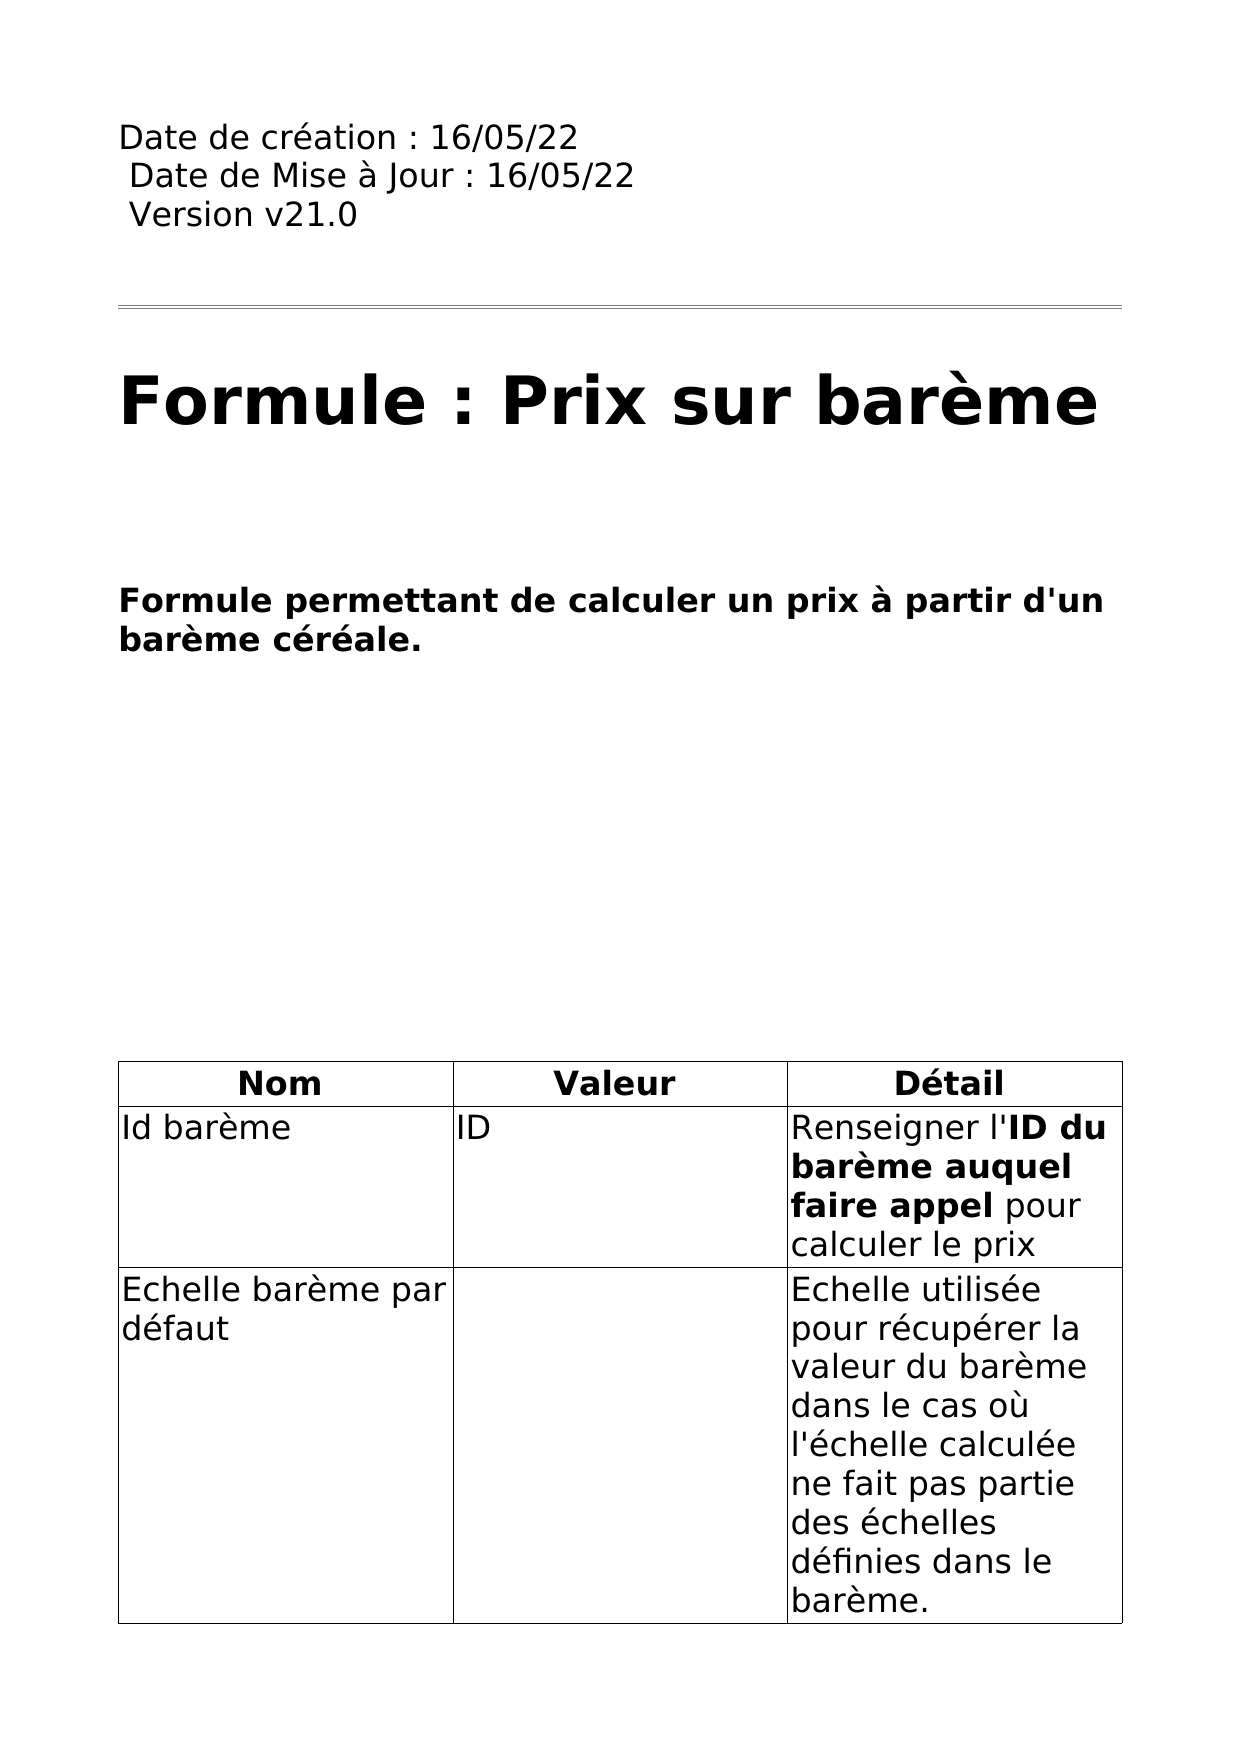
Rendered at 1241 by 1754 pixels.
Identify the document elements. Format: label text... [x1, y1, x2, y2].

table_cell Echelle barème par défaut [119, 1268, 453, 1623]
subtitle Formule : Prix sur barème [118, 362, 1122, 440]
table_header Détail [788, 1062, 1122, 1106]
text Date de création : 16/05/22 Date de Mise à Jour : 16/05/22 Version v21.0 [118, 118, 1122, 273]
table_cell Echelle utilisée pour récupérer la valeur du barème dans le cas où l'échelle calculée ne fait pas partie des échelles définies dans le barème. [788, 1268, 1122, 1623]
table_cell ID [454, 1107, 787, 1267]
table_header Nom [119, 1062, 453, 1106]
text Formule permettant de calculer un prix à partir d'un barème céréale. [118, 581, 1122, 698]
table_cell [454, 1268, 787, 1623]
table_cell Id barème [119, 1107, 453, 1267]
table_cell Renseigner l'ID du barème auquel faire appel pour calculer le prix [788, 1107, 1122, 1267]
table_header Valeur [454, 1062, 787, 1106]
